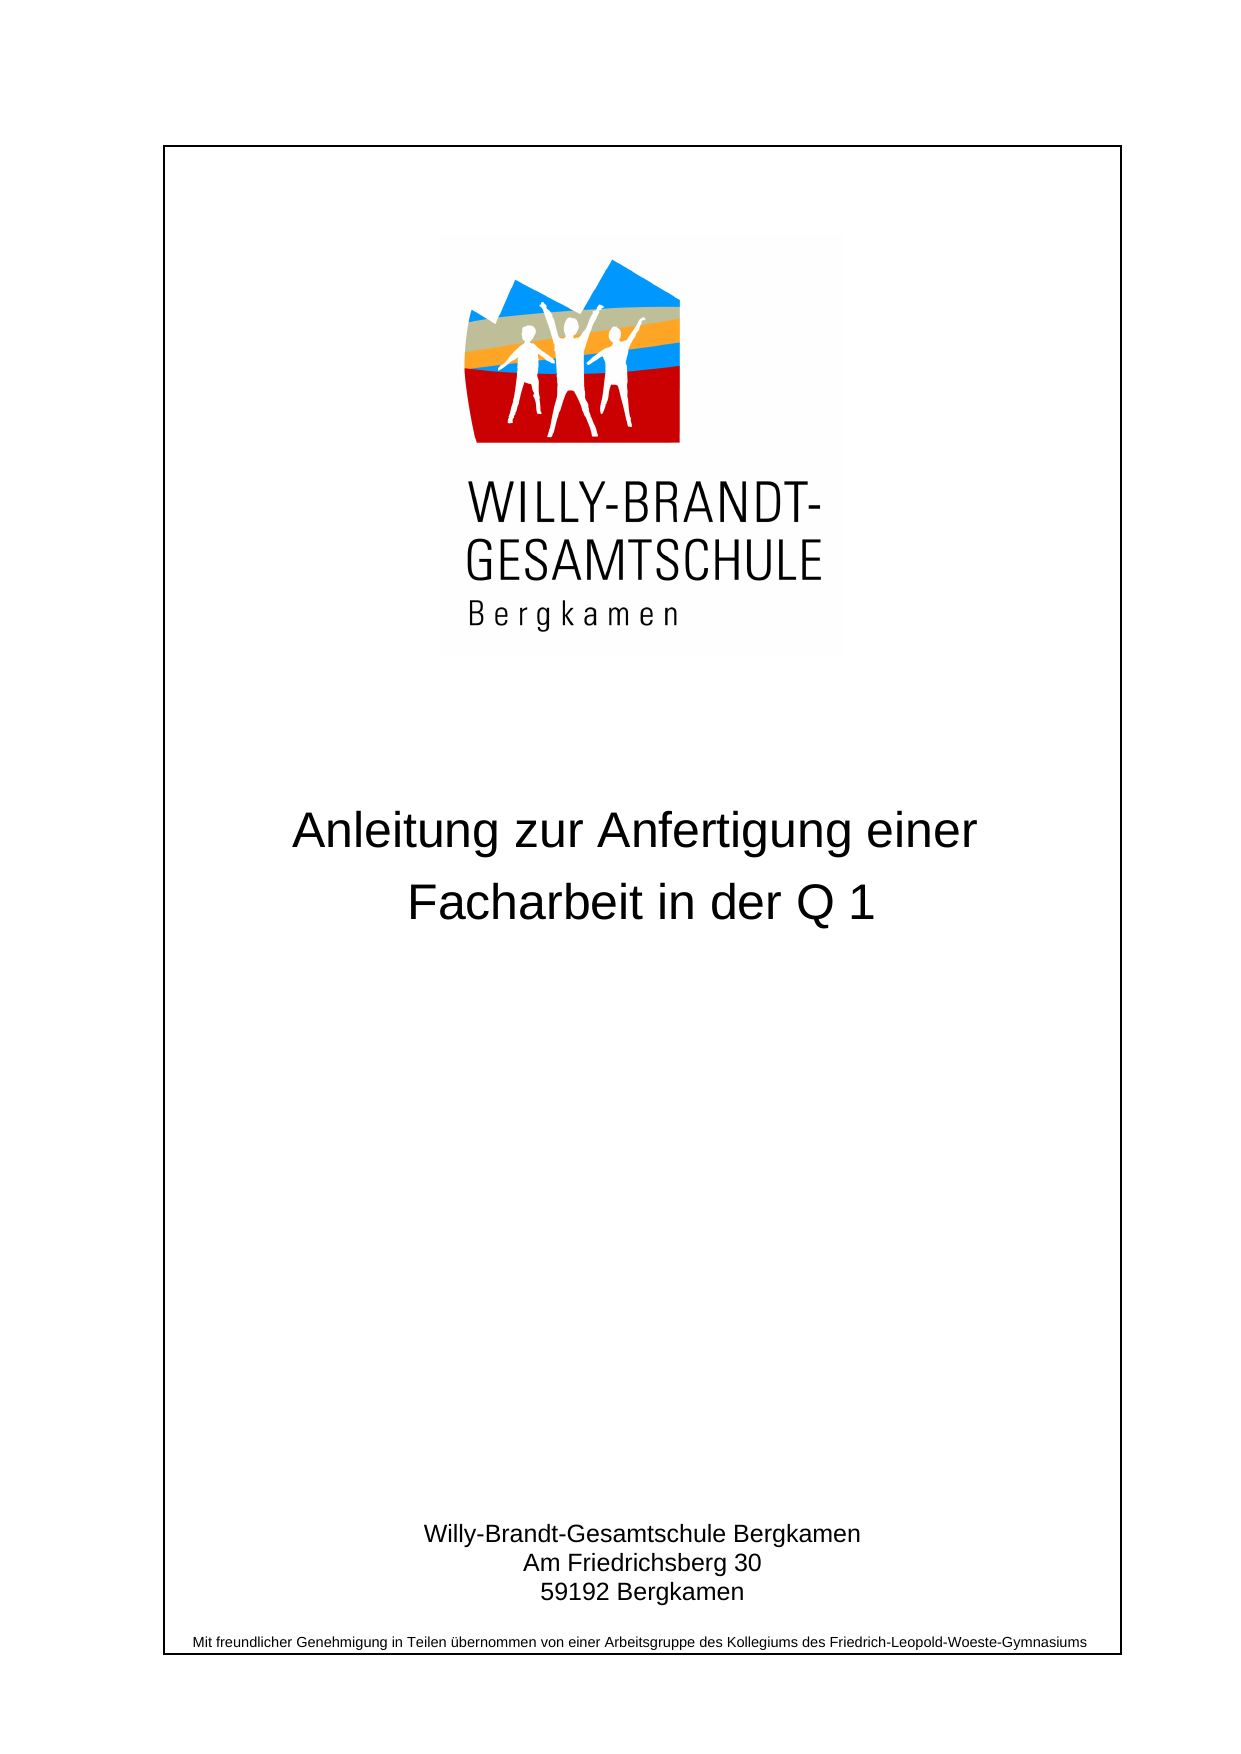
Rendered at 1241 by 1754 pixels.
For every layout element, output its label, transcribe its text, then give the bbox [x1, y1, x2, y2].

text Am Friedrichsberg 30 [165, 1543, 1120, 1572]
text Willy-Brandt-Gesamtschule Bergkamen [165, 1515, 1120, 1543]
text Facharbeit in der Q 1 [165, 868, 1120, 929]
text Anleitung zur Anfertigung einer [165, 796, 1120, 858]
picture [440, 234, 845, 657]
text Mit freundlicher Genehmigung in Teilen übernommen von einer Arbeitsgruppe des Kollegiums des Friedrich-Leopold-Woeste-Gymnasiums [165, 1630, 1120, 1653]
text 59192 Bergkamen [165, 1572, 1120, 1605]
